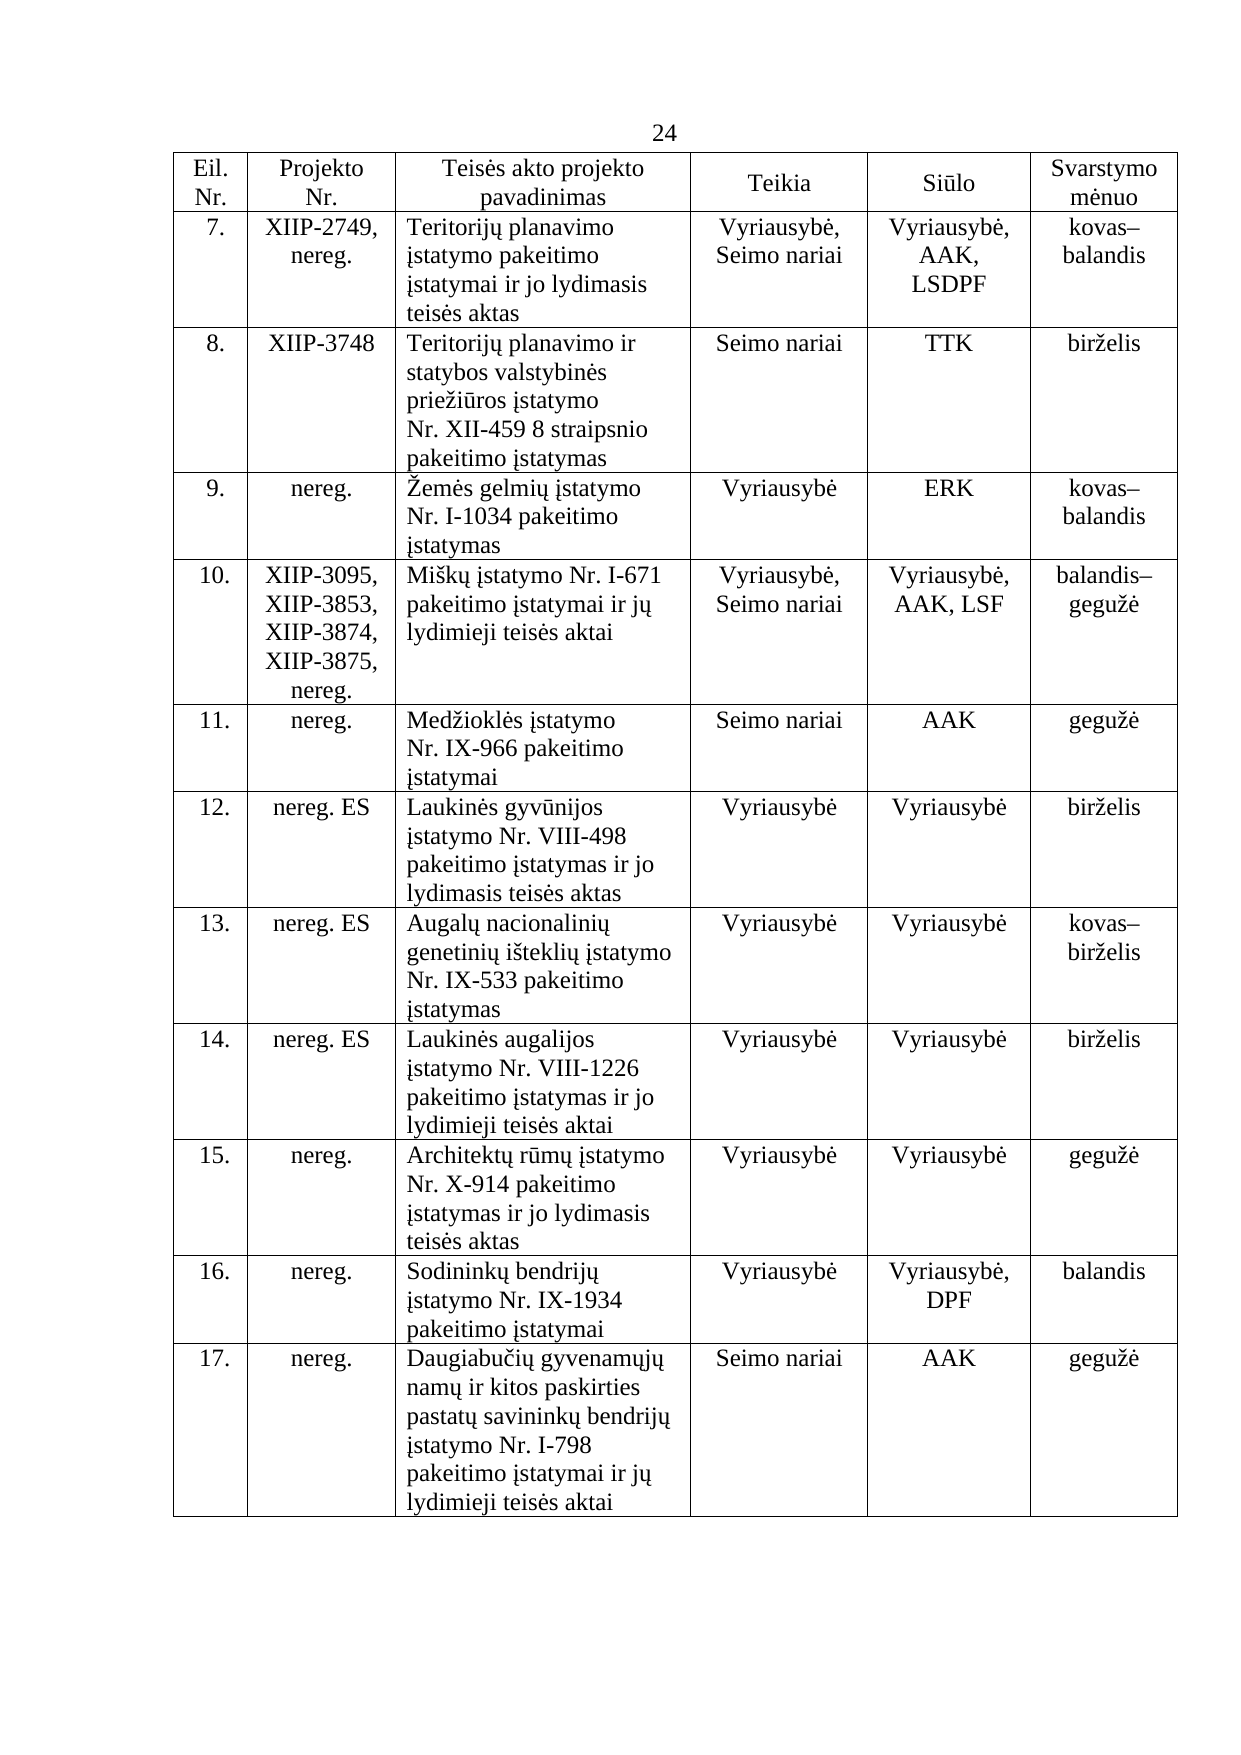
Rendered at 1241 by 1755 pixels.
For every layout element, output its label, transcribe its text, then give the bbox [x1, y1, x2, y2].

table_cell Daugiabučių gyvenamųjų namų ir kitos paskirties pastatų savininkų bendrijų įstatymo Nr. I-798 pakeitimo įstatymai ir jų lydimieji teisės aktai [396, 1344, 690, 1516]
table_cell kovas– birželis [1031, 908, 1177, 1023]
table_cell birželis [1031, 792, 1177, 907]
table_cell AAK [868, 705, 1030, 791]
table_cell 14. [174, 1024, 247, 1139]
table_header Eil. Nr. [174, 153, 247, 211]
table_cell gegužė [1031, 1140, 1177, 1255]
table_cell Vyriausybė [868, 1140, 1030, 1255]
table_cell Vyriausybė, DPF [868, 1256, 1030, 1342]
table_cell XIIP-3748 [248, 328, 395, 472]
table_cell nereg. [248, 1256, 395, 1342]
table_header Projekto Nr. [248, 153, 395, 211]
table_cell nereg. [248, 1140, 395, 1255]
table_cell 11. [174, 705, 247, 791]
table_cell Laukinės augalijos įstatymo Nr. VIII-1226 pakeitimo įstatymas ir jo lydimieji teisės aktai [396, 1024, 690, 1139]
table_cell ERK [868, 473, 1030, 559]
table_cell kovas– balandis [1031, 473, 1177, 559]
table_cell Laukinės gyvūnijos įstatymo Nr. VIII-498 pakeitimo įstatymas ir jo lydimasis teisės aktas [396, 792, 690, 907]
table_cell Vyriausybė, Seimo nariai [691, 212, 867, 327]
table_cell Vyriausybė, Seimo nariai [691, 560, 867, 704]
table_cell nereg. [248, 1344, 395, 1516]
table_cell Vyriausybė [691, 908, 867, 1023]
table_cell nereg. [248, 705, 395, 791]
table_cell XIIP-2749, nereg. [248, 212, 395, 327]
table_cell Vyriausybė [868, 792, 1030, 907]
table_cell Vyriausybė [691, 1256, 867, 1342]
table_cell 9. [174, 473, 247, 559]
table_cell balandis– gegužė [1031, 560, 1177, 704]
table_cell 12. [174, 792, 247, 907]
table_cell Vyriausybė [691, 1140, 867, 1255]
table_cell nereg. ES [248, 792, 395, 907]
table_cell Vyriausybė [868, 1024, 1030, 1139]
table_cell 8. [174, 328, 247, 472]
table_cell Architektų rūmų įstatymo Nr. X-914 pakeitimo įstatymas ir jo lydimasis teisės aktas [396, 1140, 690, 1255]
table_cell nereg. ES [248, 908, 395, 1023]
table_cell gegužė [1031, 1344, 1177, 1516]
table_cell Vyriausybė [691, 792, 867, 907]
table_cell 16. [174, 1256, 247, 1342]
table_cell balandis [1031, 1256, 1177, 1342]
table_header Teikia [691, 153, 867, 211]
table_cell AAK [868, 1344, 1030, 1516]
table_cell Sodininkų bendrijų įstatymo Nr. IX-1934 pakeitimo įstatymai [396, 1256, 690, 1342]
table_cell Vyriausybė, AAK, LSF [868, 560, 1030, 704]
table_cell Žemės gelmių įstatymo Nr. I-1034 pakeitimo įstatymas [396, 473, 690, 559]
table_cell kovas– balandis [1031, 212, 1177, 327]
table_header Siūlo [868, 153, 1030, 211]
table_cell TTK [868, 328, 1030, 472]
table_cell birželis [1031, 328, 1177, 472]
table_cell Seimo nariai [691, 1344, 867, 1516]
table_cell Teritorijų planavimo įstatymo pakeitimo įstatymai ir jo lydimasis teisės aktas [396, 212, 690, 327]
table_cell birželis [1031, 1024, 1177, 1139]
table_cell nereg. [248, 473, 395, 559]
table_cell Vyriausybė [868, 908, 1030, 1023]
table_cell 10. [174, 560, 247, 704]
table_cell Seimo nariai [691, 328, 867, 472]
table_header Svarstymo mėnuo [1031, 153, 1177, 211]
table_cell 17. [174, 1344, 247, 1516]
table_cell Vyriausybė [691, 473, 867, 559]
table_cell 15. [174, 1140, 247, 1255]
table_cell 7. [174, 212, 247, 327]
table_cell XIIP-3095, XIIP-3853, XIIP-3874, XIIP-3875, nereg. [248, 560, 395, 704]
table_cell nereg. ES [248, 1024, 395, 1139]
table_cell Vyriausybė, AAK, LSDPF [868, 212, 1030, 327]
table_cell Augalų nacionalinių genetinių išteklių įstatymo Nr. IX-533 pakeitimo įstatymas [396, 908, 690, 1023]
table_header Teisės akto projekto pavadinimas [396, 153, 690, 211]
table_cell Medžioklės įstatymo Nr. IX-966 pakeitimo įstatymai [396, 705, 690, 791]
table_cell Teritorijų planavimo ir statybos valstybinės priežiūros įstatymo Nr. XII-459 8 straipsnio pakeitimo įstatymas [396, 328, 690, 472]
table_cell Seimo nariai [691, 705, 867, 791]
table_cell gegužė [1031, 705, 1177, 791]
table_cell 13. [174, 908, 247, 1023]
table_cell Vyriausybė [691, 1024, 867, 1139]
table_cell Miškų įstatymo Nr. I-671 pakeitimo įstatymai ir jų lydimieji teisės aktai [396, 560, 690, 704]
